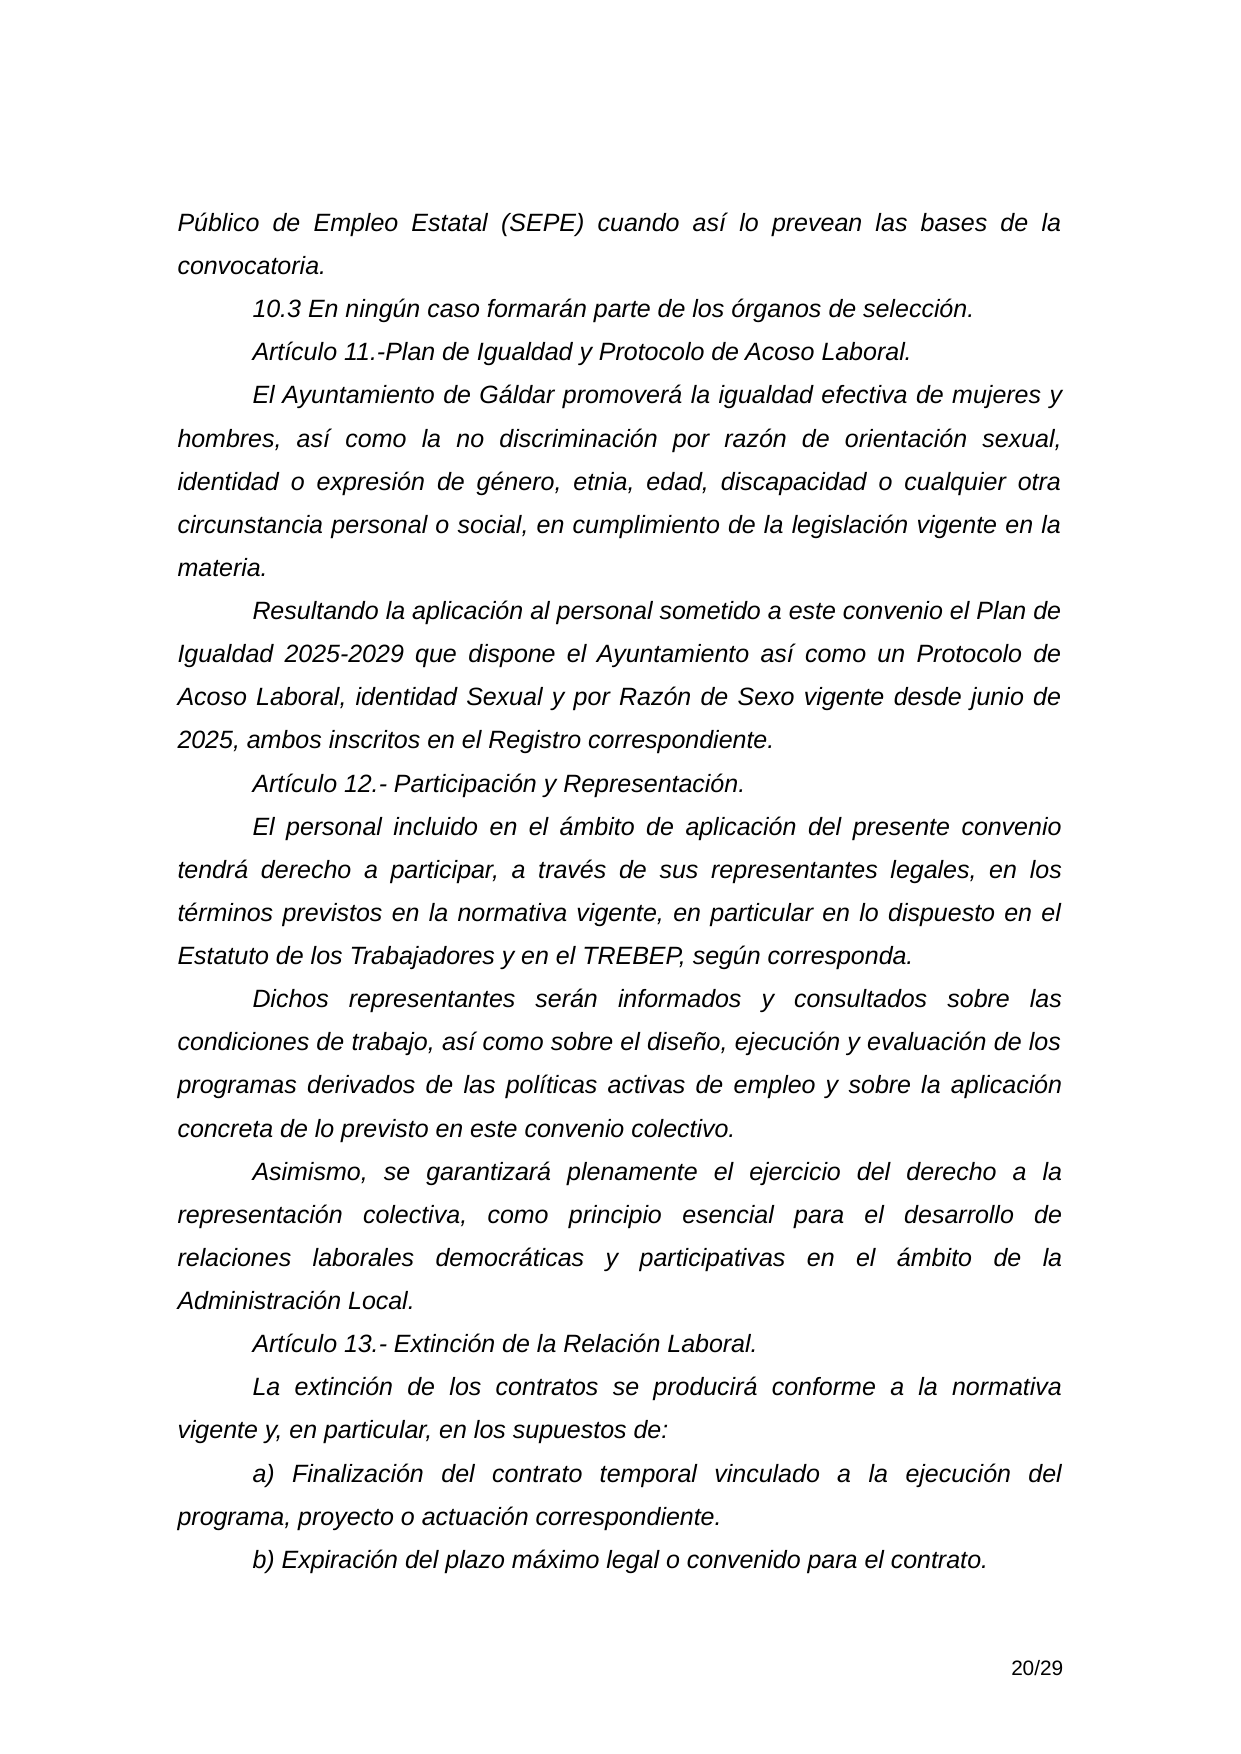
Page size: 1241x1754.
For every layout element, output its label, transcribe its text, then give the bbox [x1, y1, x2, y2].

text Artículo 13.- Extinción de la Relación Laboral. [177, 1329, 1063, 1358]
text 10.3 En ningún caso formarán parte de los órganos de selección. [177, 294, 1063, 323]
text Dichos representantes serán informados y consultados sobre las condiciones de trabajo, así como sobre el diseño, ejecución y evaluación de los programas derivados de las políticas activas de empleo y sobre la aplicación concreta de lo previsto en este convenio colectivo. [177, 984, 1063, 1142]
text Asimismo, se garantizará plenamente el ejercicio del derecho a la representación colectiva, como principio esencial para el desarrollo de relaciones laborales democráticas y participativas en el ámbito de la Administración Local. [177, 1157, 1063, 1315]
text a) Finalización del contrato temporal vinculado a la ejecución del programa, proyecto o actuación correspondiente. [177, 1458, 1063, 1530]
text Artículo 11.-Plan de Igualdad y Protocolo de Acoso Laboral. [177, 337, 1063, 366]
text Artículo 12.- Participación y Representación. [177, 768, 1063, 797]
text La extinción de los contratos se producirá conforme a la normativa vigente y, en particular, en los supuestos de: [177, 1372, 1063, 1444]
text El Ayuntamiento de Gáldar promoverá la igualdad efectiva de mujeres y hombres, así como la no discriminación por razón de orientación sexual, identidad o expresión de género, etnia, edad, discapacidad o cualquier otra circunstancia personal o social, en cumplimiento de la legislación vigente en la materia. [177, 380, 1063, 582]
text b) Expiración del plazo máximo legal o convenido para el contrato. [177, 1545, 1063, 1573]
text Resultando la aplicación al personal sometido a este convenio el Plan de Igualdad 2025-2029 que dispone el Ayuntamiento así como un Protocolo de Acoso Laboral, identidad Sexual y por Razón de Sexo vigente desde junio de 2025, ambos inscritos en el Registro correspondiente. [177, 596, 1063, 754]
text El personal incluido en el ámbito de aplicación del presente convenio tendrá derecho a participar, a través de sus representantes legales, en los términos previstos en la normativa vigente, en particular en lo dispuesto en el Estatuto de los Trabajadores y en el TREBEP, según corresponda. [177, 812, 1063, 970]
text Público de Empleo Estatal (SEPE) cuando así lo prevean las bases de la convocatoria. [177, 208, 1063, 280]
